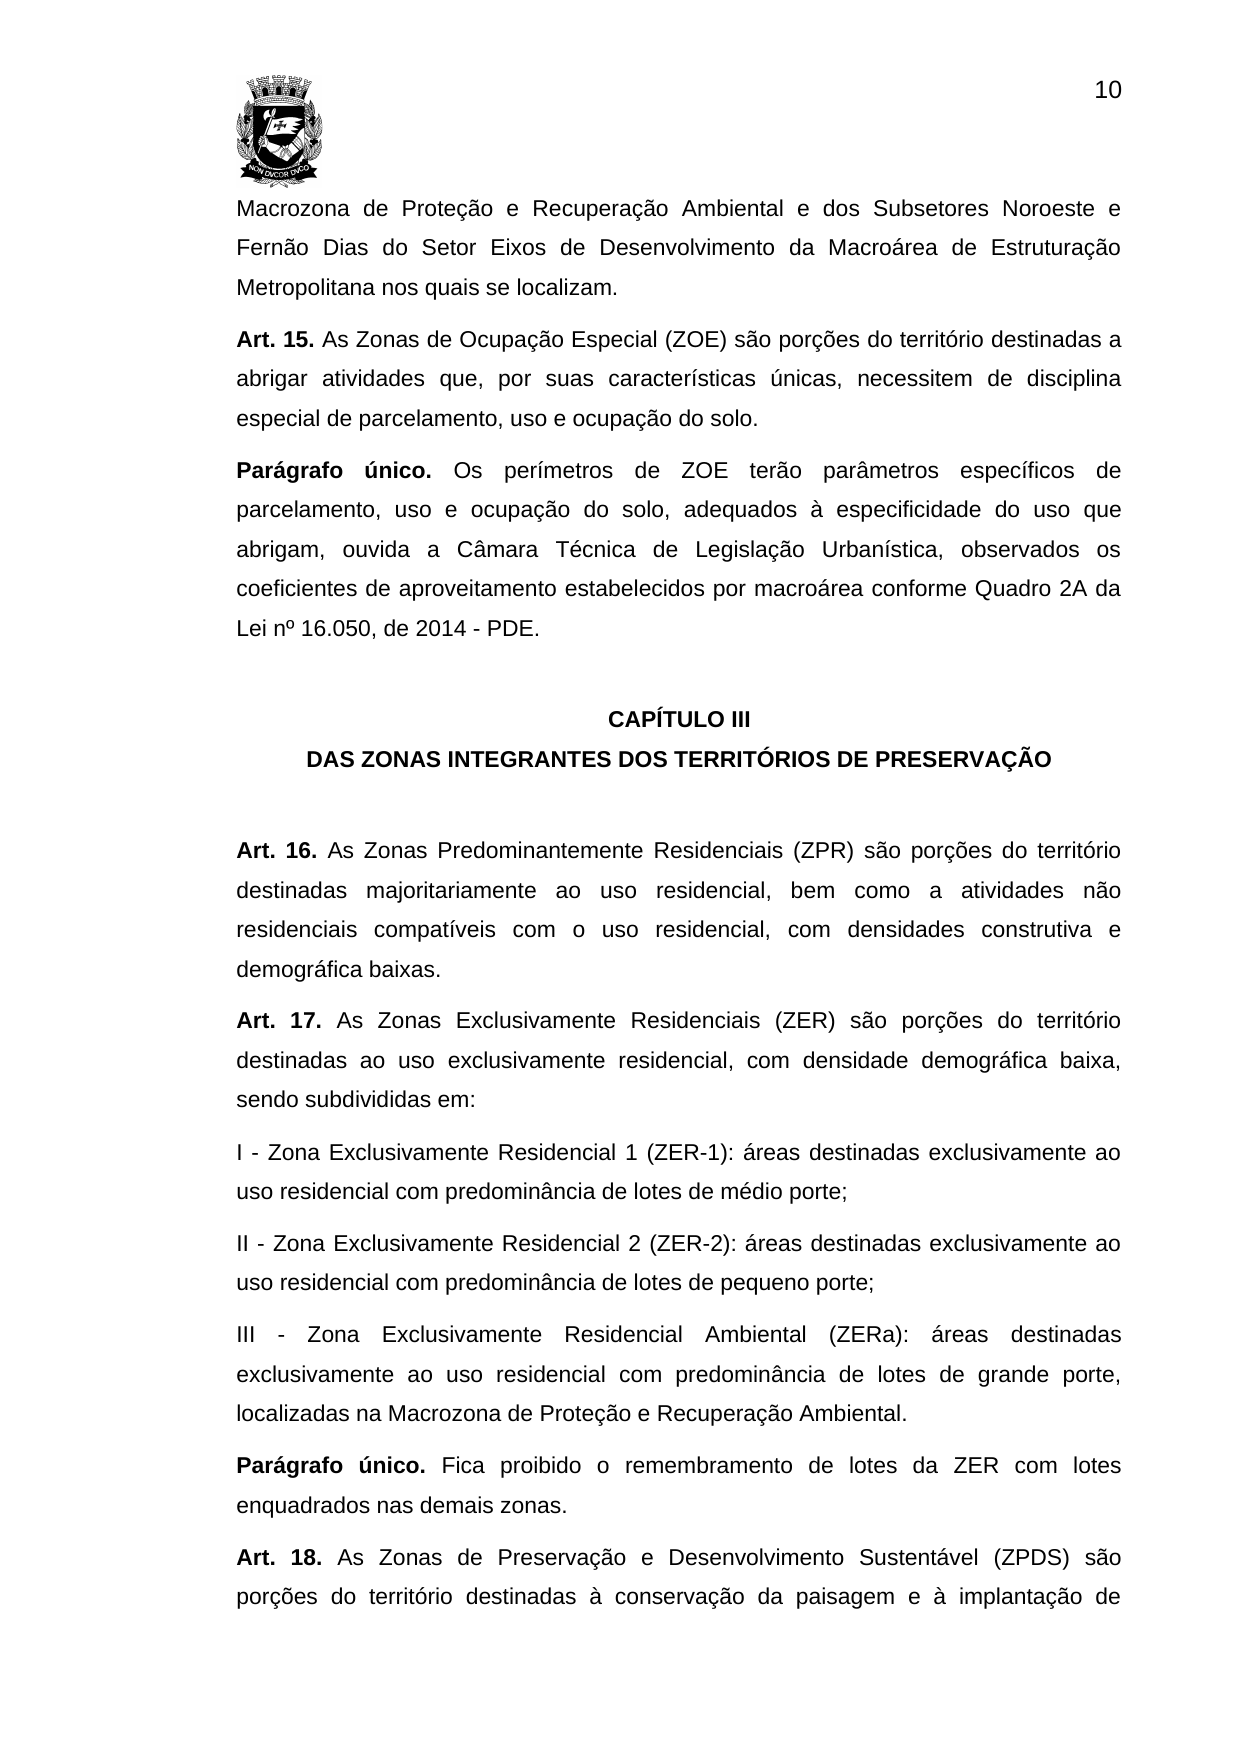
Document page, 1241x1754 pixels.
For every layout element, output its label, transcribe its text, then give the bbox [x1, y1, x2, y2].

text II - Zona Exclusivamente Residencial 2 (ZER-2): áreas destinadas exclusivamente ao uso residencial com predominância de lotes de pequeno porte; [236, 1230, 1122, 1296]
text Art. 17. As Zonas Exclusivamente Residenciais (ZER) são porções do território destinadas ao uso exclusivamente residencial, com densidade demográfica baixa, sendo subdivididas em: [236, 1007, 1122, 1113]
text Art. 16. As Zonas Predominantemente Residenciais (ZPR) são porções do território destinadas majoritariamente ao uso residencial, bem como a atividades não residenciais compatíveis com o uso residencial, com densidades construtiva e demográfica baixas. [236, 837, 1122, 982]
subtitle CAPÍTULO III [236, 706, 1122, 732]
text Art. 15. As Zonas de Ocupação Especial (ZOE) são porções do território destinadas a abrigar atividades que, por suas características únicas, necessitem de disciplina especial de parcelamento, uso e ocupação do solo. [236, 326, 1122, 431]
text Parágrafo único. Fica proibido o remembramento de lotes da ZER com lotes enquadrados nas demais zonas. [236, 1452, 1122, 1518]
text Parágrafo único. Os perímetros de ZOE terão parâmetros específicos de parcelamento, uso e ocupação do solo, adequados à especificidade do uso que abrigam, ouvida a Câmara Técnica de Legislação Urbanística, observados os coeficientes de aproveitamento estabelecidos por macroárea conforme Quadro 2A da Lei nº 16.050, de 2014 - PDE. [236, 457, 1122, 641]
text Art. 18. As Zonas de Preservação e Desenvolvimento Sustentável (ZPDS) são porções do território destinadas à conservação da paisagem e à implantação de [236, 1544, 1122, 1609]
text Macrozona de Proteção e Recuperação Ambiental e dos Subsetores Noroeste e Fernão Dias do Setor Eixos de Desenvolvimento da Macroárea de Estruturação Metropolitana nos quais se localizam. [236, 195, 1122, 300]
text III - Zona Exclusivamente Residencial Ambiental (ZERa): áreas destinadas exclusivamente ao uso residencial com predominância de lotes de grande porte, localizadas na Macrozona de Proteção e Recuperação Ambiental. [236, 1321, 1122, 1427]
text I - Zona Exclusivamente Residencial 1 (ZER-1): áreas destinadas exclusivamente ao uso residencial com predominância de lotes de médio porte; [236, 1138, 1122, 1204]
subtitle Das Zonas integrantes dos territórios de preservação [236, 746, 1122, 772]
